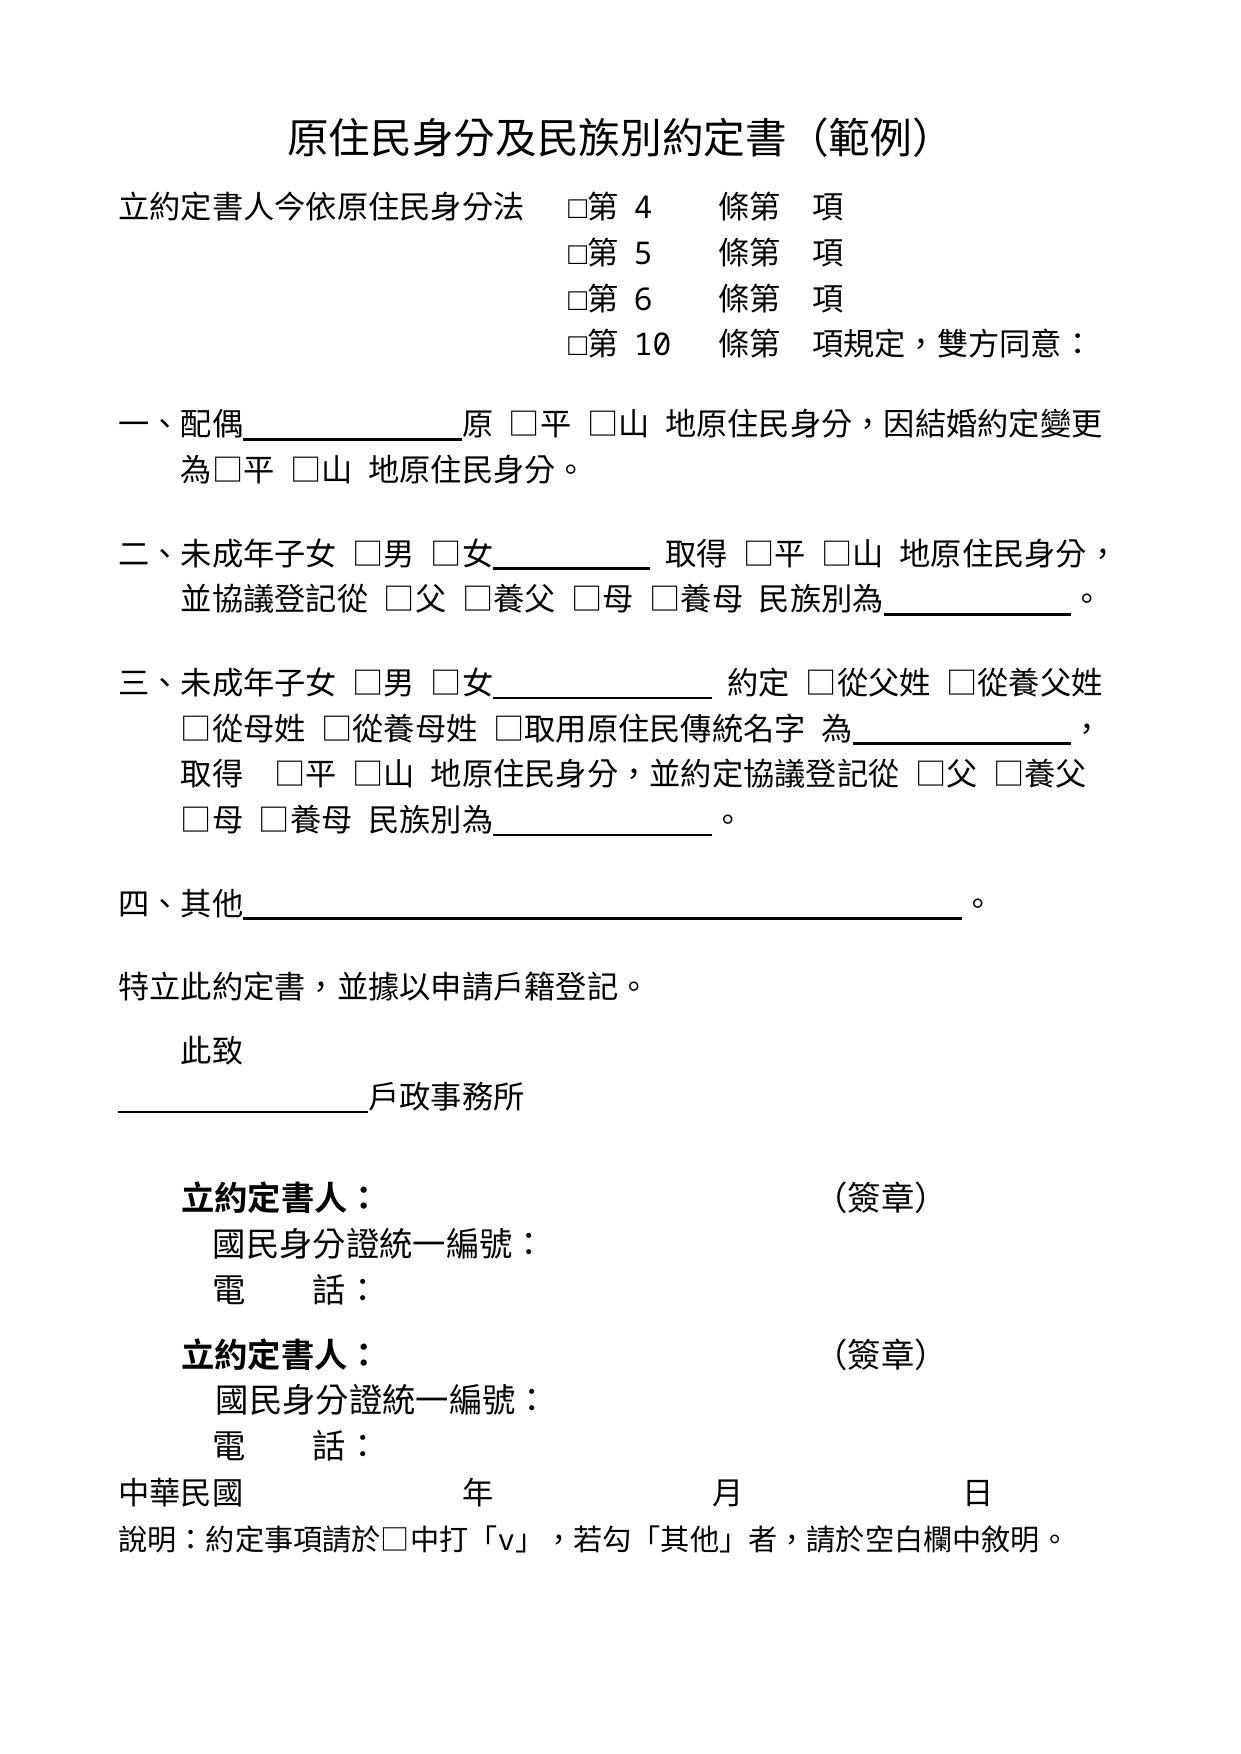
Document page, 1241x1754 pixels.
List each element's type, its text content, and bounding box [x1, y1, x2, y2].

text □第 10 條第 項規定，雙方同意： [118, 319, 1122, 365]
text 三、未成年子女 □男 □女 約定 □從父姓 □從養父姓□從母姓 □從養母姓 □取用原住民傳統名字 為 ，取得 □平 □山 地原住民身分，並約定協議登記從 □父 □養父 □母 □養母 民族別為 。 [118, 657, 1122, 841]
text 中華民國 年 月 日 [118, 1468, 1122, 1514]
text 電 話： [150, 1422, 1122, 1468]
text 二、未成年子女 □男 □女 取得 □平 □山 地原住民身分，並協議登記從 □父 □養父 □母 □養母 民族別為 。 [118, 528, 1122, 620]
text 立約定書人： （簽章） [118, 1330, 1122, 1376]
text 立約定書人： （簽章） [118, 1174, 1122, 1220]
text 一、配偶 原 □平 □山 地原住民身分，因結婚約定變更為□平 □山 地原住民身分。 [118, 399, 1122, 491]
text □第 5 條第 項 [118, 227, 1122, 273]
text 立約定書人今依原住民身分法 □第 4 條第 項 [118, 182, 1122, 227]
text 原住民身分及民族別約定書（範例） [118, 117, 1122, 163]
text 說明：約定事項請於□中打「v」，若勾「其他」者，請於空白欄中敘明。 [118, 1514, 1122, 1559]
text 此致 [118, 1026, 1022, 1072]
text 國民身分證統一編號： [150, 1220, 1122, 1266]
text □第 6 條第 項 [118, 273, 1122, 319]
text 特立此約定書，並據以申請戶籍登記。 [118, 962, 1022, 1007]
text 電 話： [150, 1266, 1122, 1312]
text 四、其他 。 [118, 878, 1022, 924]
text 戶政事務所 [118, 1072, 1022, 1118]
text 國民身分證統一編號： [153, 1376, 1122, 1422]
